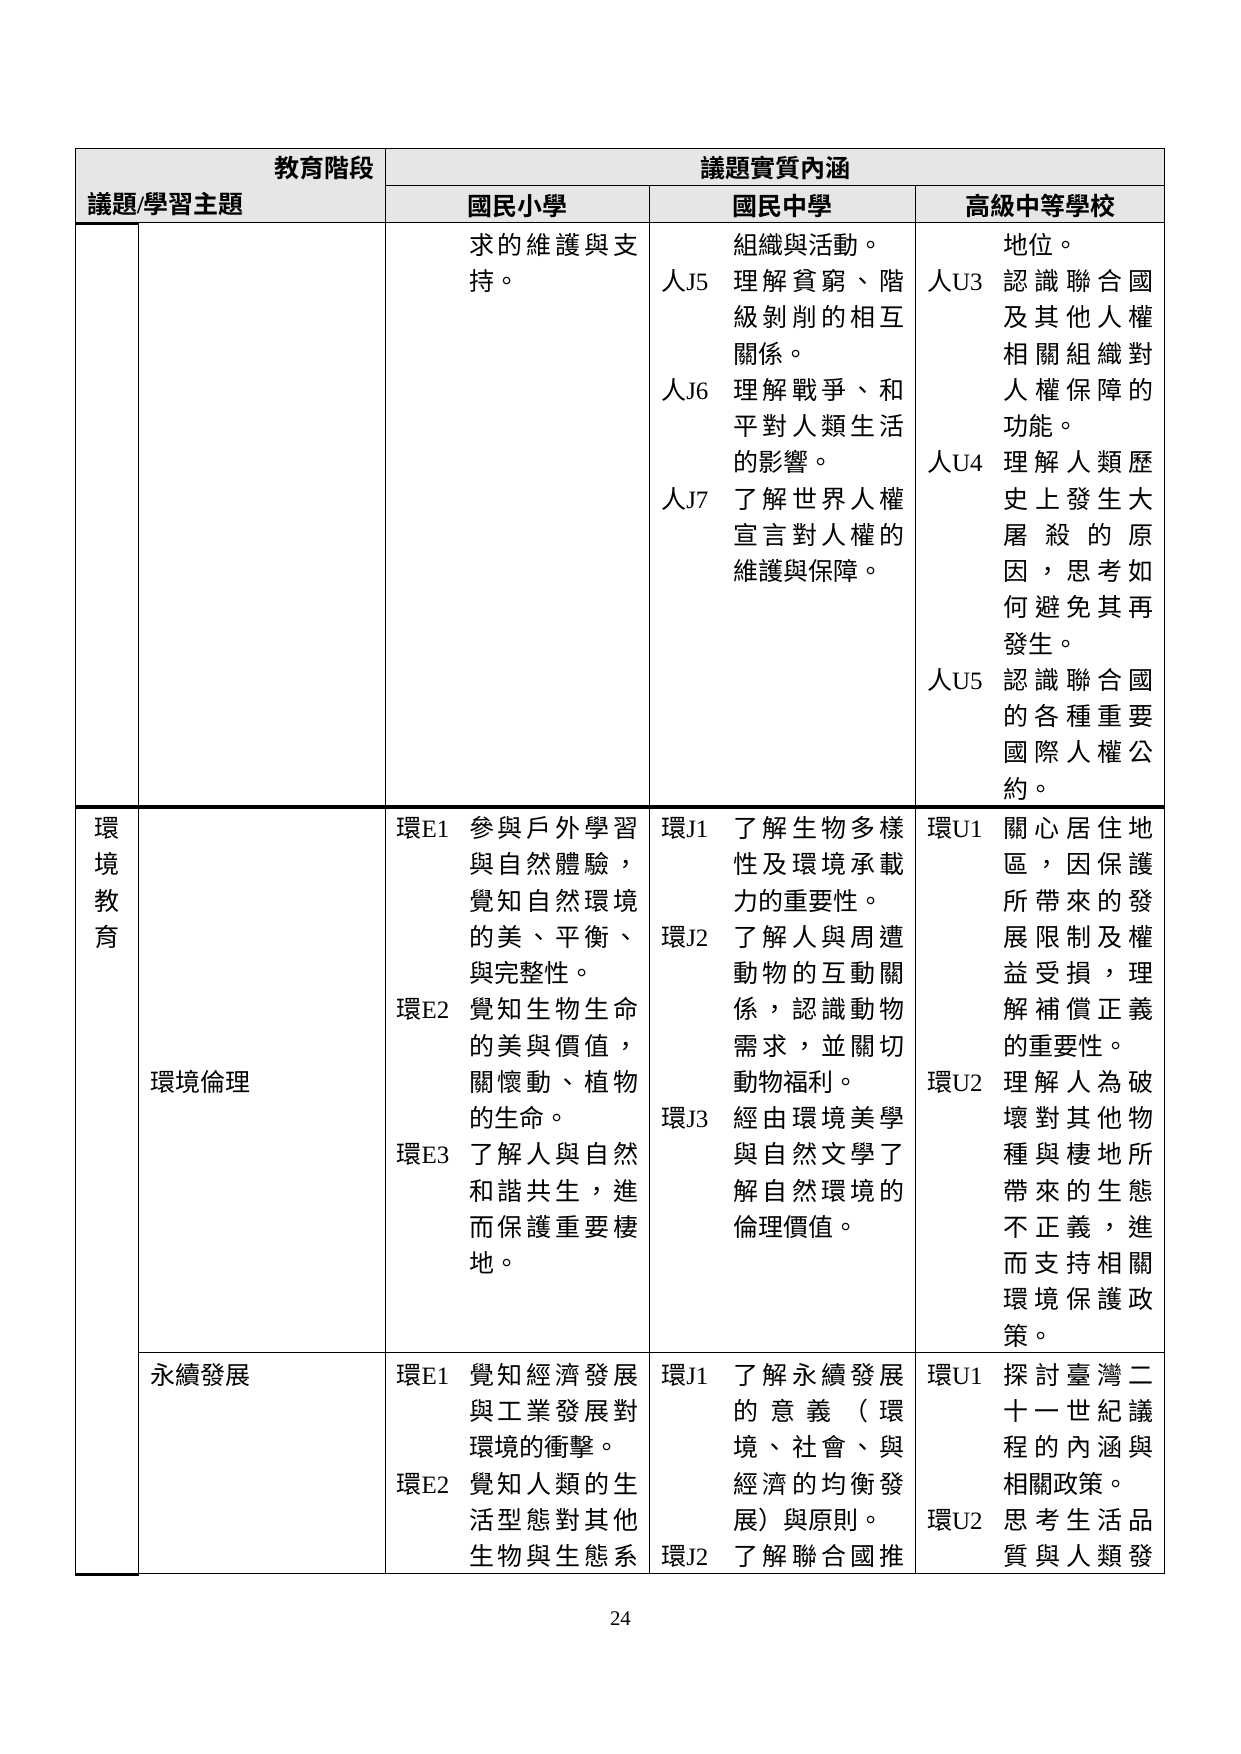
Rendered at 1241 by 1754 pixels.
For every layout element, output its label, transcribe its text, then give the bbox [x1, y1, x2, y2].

table_cell 了解兒童對遊戲權利的需求。 認識生存權、身分權的剝奪與個人尊嚴的關係。 認識隱私權與日常生活的關係。 了解兒童權利宣言的內涵及兒童權利公約對兒童基本需求的維護與支持。 [386, 223, 649, 805]
table_cell 永續發展 [139, 1353, 385, 1573]
table_cell 了解永續發展的意義（環境、社會、與經濟的均衡發展）與原則。 了解聯合國推動永續發展的背景與趨勢。 了解世界人口數量增加、糧食供給與營養的永續議題。 [650, 1353, 915, 1573]
table_header 教育階段 議題/學習主題 [76, 149, 385, 222]
table_cell 國民中學 [650, 186, 915, 222]
table_cell 國民小學 [386, 186, 649, 222]
table_header 議題實質內涵 [386, 149, 1164, 185]
table_cell 說明言論自由或新聞自由對於民主社會運作的重要性。 理解法律對社會上原住民、身心障礙者等弱勢所提供各種平權措施，旨在促進其能擁有實質平等的社會地位。 認識聯合國及其他人權相關組織對人權保障的功能。 理解人類歷史上發生大屠殺的原因，思考如何避免其再發生。 認識聯合國的各種重要國際人權公約。 [916, 223, 1164, 805]
table_cell [76, 225, 138, 805]
table_cell 環境倫理 [139, 809, 385, 1352]
table_cell 探討臺灣二十一世紀議程的內涵與相關政策。 思考生活品質與人類發展的意義，並據以思考與永續發展的關係。 採行永續消費與簡樸生活的生活型態，促進永續發展。 [916, 1353, 1164, 1573]
table_cell 環境教育 [76, 809, 138, 1573]
table_cell [139, 223, 385, 805]
table_cell 參與戶外學習與自然體驗，覺知自然環境的美、平衡、與完整性。 覺知生物生命的美與價值，關懷動、植物的生命。 了解人與自然和諧共生，進而保護重要棲地。 [386, 809, 649, 1352]
table_cell 關心居住地區，因保護所帶來的發展限制及權益受損，理解補償正義的重要性。 理解人為破壞對其他物種與棲地所帶來的生態不正義，進而支持相關環境保護政策。 [916, 809, 1164, 1352]
table_cell 覺知經濟發展與工業發展對環境的衝擊。 覺知人類的生活型態對其他生物與生態系的衝擊。 覺知人類過度的物質需求會對未來世代造成衝擊。 覺知人類社會有糧食分配不均與貧富差異太大的問題。 [386, 1353, 649, 1573]
table_cell 高級中等學校 [916, 186, 1164, 222]
table_cell 了解生物多樣性及環境承載力的重要性。 了解人與周遭動物的互動關係，認識動物需求，並關切動物福利。 經由環境美學與自然文學了解自然環境的倫理價值。 [650, 809, 915, 1352]
table_cell 了解人身自由權，並具有自我保護的知能。 認識教育權、工作權與個人生涯發展的關係。 了解人權的起源與歷史發展對人權維護的意義。 運用資訊網絡了解人權相關組織與活動。 理解貧窮、階級剝削的相互關係。 理解戰爭、和平對人類生活的影響。 了解世界人權宣言對人權的維護與保障。 [650, 223, 915, 805]
